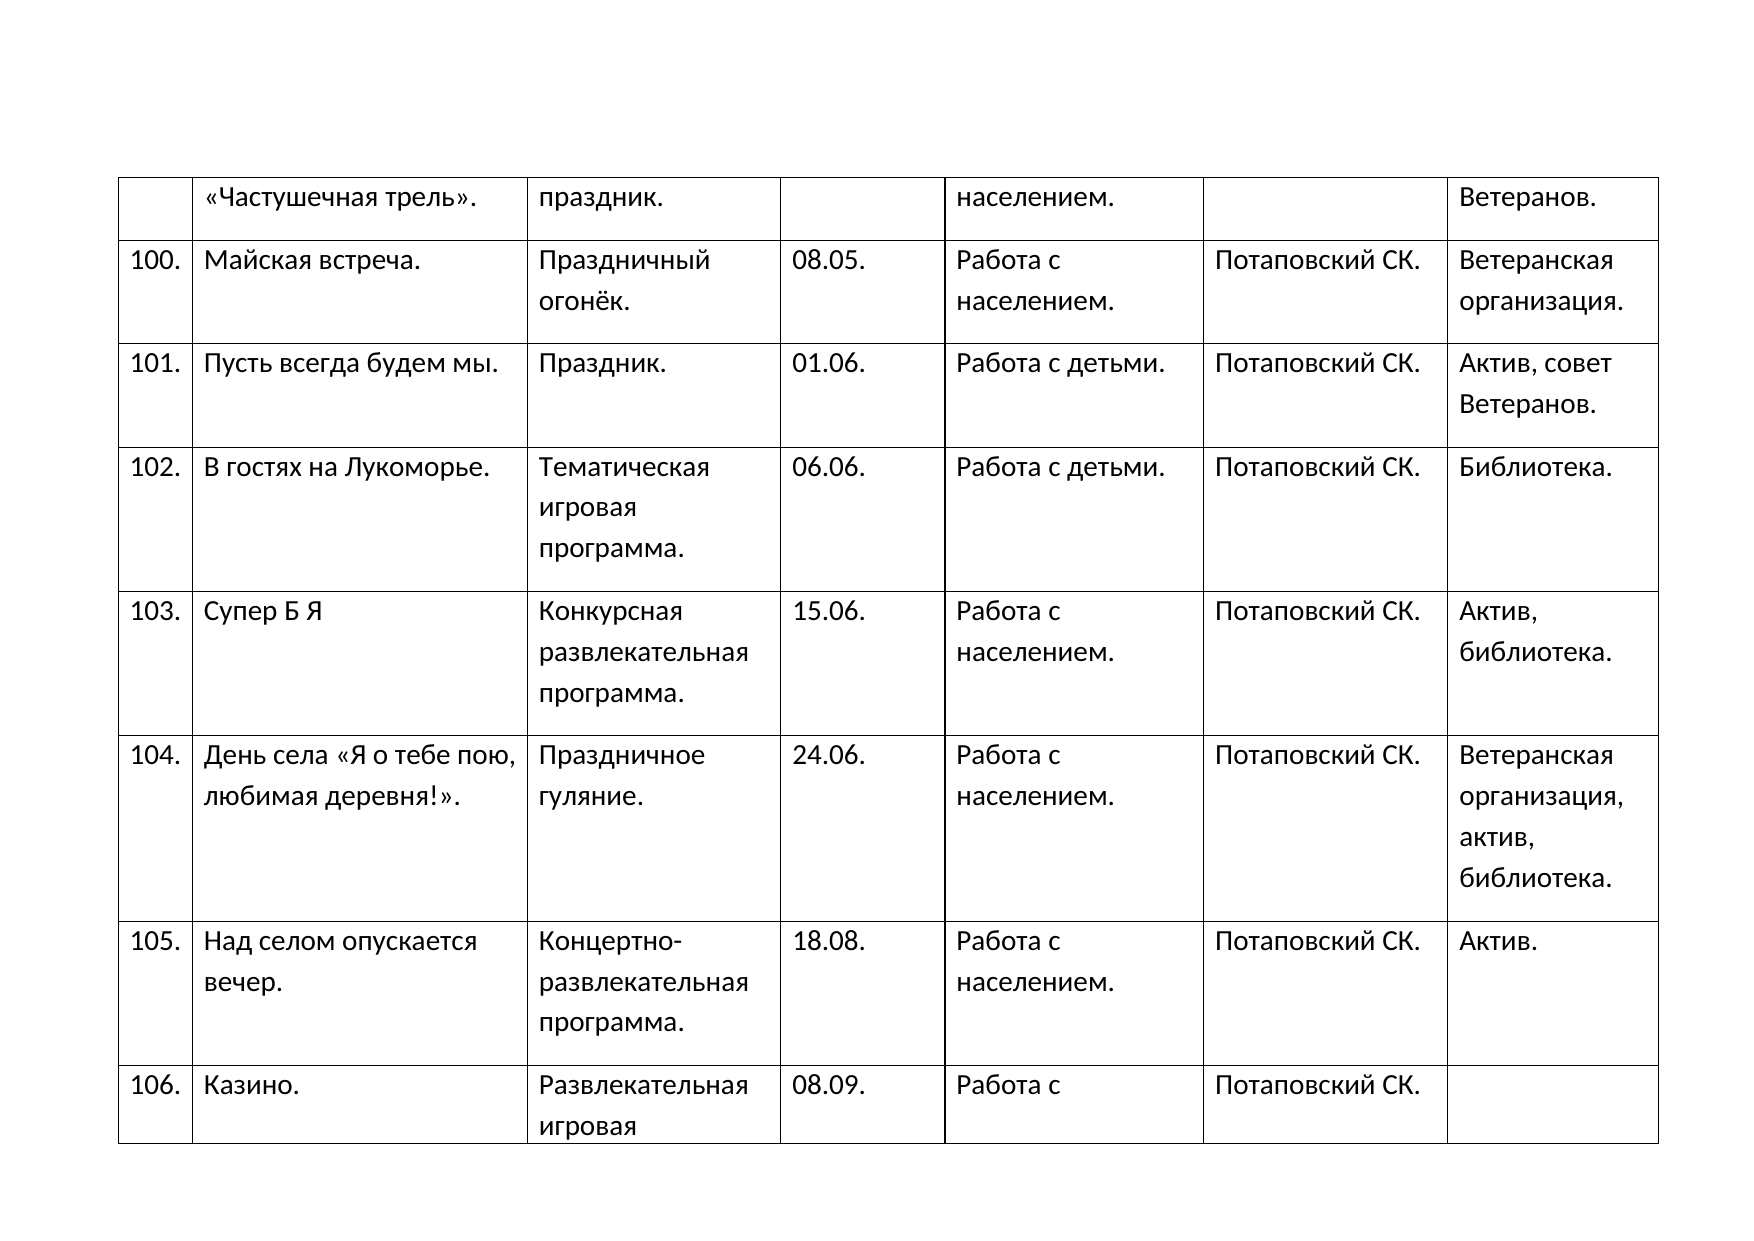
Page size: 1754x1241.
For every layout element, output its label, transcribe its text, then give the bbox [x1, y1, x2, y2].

table_cell Праздничный огонёк. [528, 241, 780, 343]
table_cell 06.06. [781, 448, 944, 591]
table_cell [119, 178, 192, 240]
table_cell Библиотека. [1448, 448, 1658, 591]
table_cell Конкурсная развлекательная программа. [528, 592, 780, 735]
table_cell Потаповский СК. [1204, 736, 1447, 921]
table_cell [781, 178, 944, 240]
table_cell Тематическая игровая программа. [528, 448, 780, 591]
table_cell Работа с [946, 1066, 1203, 1143]
table_cell Работа с детьми. [946, 448, 1203, 591]
table_cell Актив, библиотека. [1448, 592, 1658, 735]
table_cell Развлекательная игровая [528, 1066, 780, 1143]
table_cell Актив, совет Ветеранов. [1448, 344, 1658, 447]
table_cell Работа с населением. [946, 241, 1203, 343]
table_cell Актив. [1448, 922, 1658, 1065]
table_cell «Частушечная трель». [193, 178, 527, 240]
table_cell Работа с детьми. [946, 344, 1203, 447]
table_cell День села «Я о тебе пою, любимая деревня!». [193, 736, 527, 921]
table_cell Концертно-развлекательная программа. [528, 922, 780, 1065]
table_cell 100. [119, 241, 192, 343]
table_cell 103. [119, 592, 192, 735]
table_cell Работа с населением. [946, 736, 1203, 921]
table_cell 104. [119, 736, 192, 921]
table_cell 08.05. [781, 241, 944, 343]
table_cell Потаповский СК. [1204, 1066, 1447, 1143]
table_cell 101. [119, 344, 192, 447]
table_cell [1448, 1066, 1658, 1143]
table_cell Потаповский СК. [1204, 344, 1447, 447]
table_cell Супер Б Я [193, 592, 527, 735]
table_cell Праздничное гуляние. [528, 736, 780, 921]
table_cell Работа с населением. [946, 592, 1203, 735]
table_cell Ветеранов. [1448, 178, 1658, 240]
table_cell 08.09. [781, 1066, 944, 1143]
table_cell Ветеранская организация. [1448, 241, 1658, 343]
table_cell Над селом опускается вечер. [193, 922, 527, 1065]
table_cell праздник. [528, 178, 780, 240]
table_cell Потаповский СК. [1204, 922, 1447, 1065]
table_cell Потаповский СК. [1204, 592, 1447, 735]
table_cell 102. [119, 448, 192, 591]
table_cell Пусть всегда будем мы. [193, 344, 527, 447]
table_cell Казино. [193, 1066, 527, 1143]
table_cell Потаповский СК. [1204, 448, 1447, 591]
table_cell 105. [119, 922, 192, 1065]
table_cell Ветеранская организация, актив, библиотека. [1448, 736, 1658, 921]
table_cell Майская встреча. [193, 241, 527, 343]
table_cell населением. [946, 178, 1203, 240]
table_cell 01.06. [781, 344, 944, 447]
table_cell 106. [119, 1066, 192, 1143]
table_cell 18.08. [781, 922, 944, 1065]
table_cell 24.06. [781, 736, 944, 921]
table_cell Праздник. [528, 344, 780, 447]
table_cell Потаповский СК. [1204, 241, 1447, 343]
table_cell В гостях на Лукоморье. [193, 448, 527, 591]
table_cell [1204, 178, 1447, 240]
table_cell 15.06. [781, 592, 944, 735]
table_cell Работа с населением. [946, 922, 1203, 1065]
